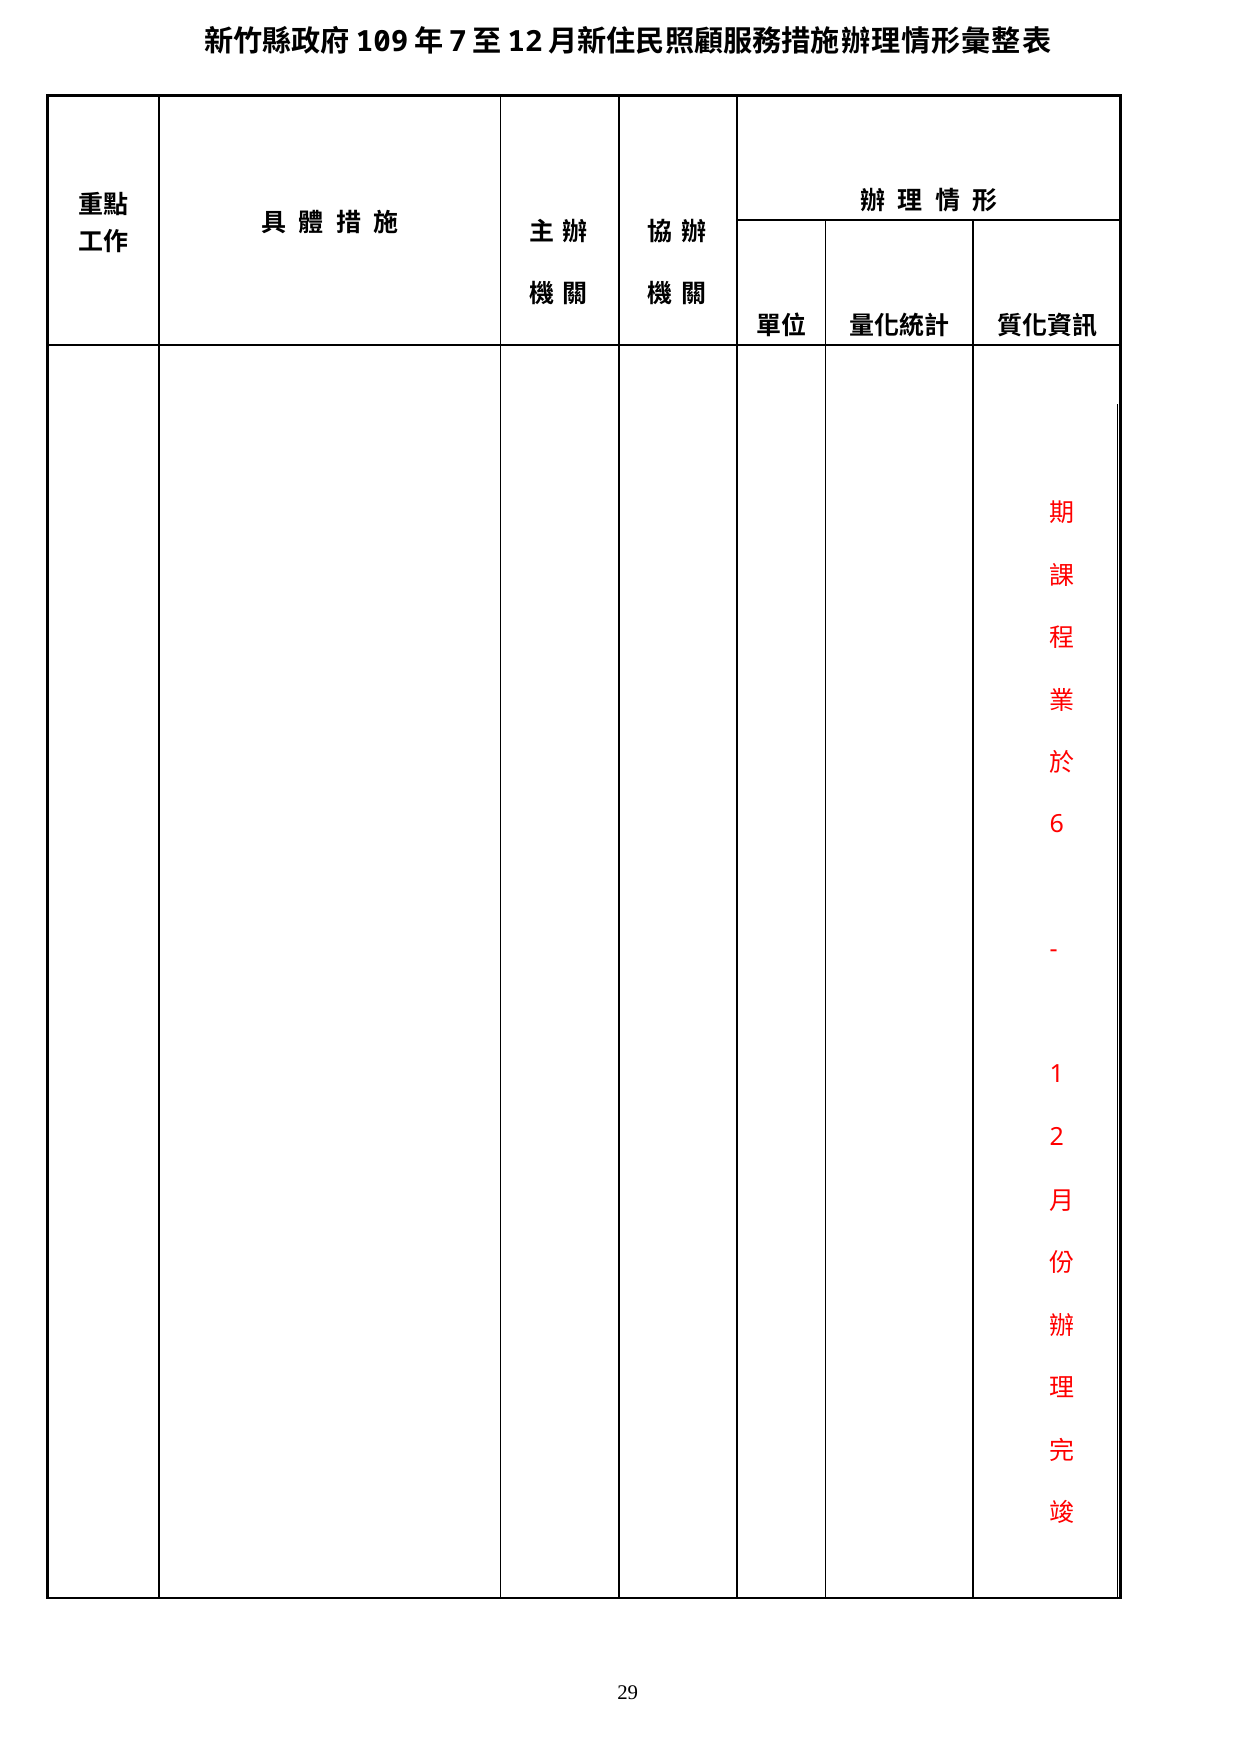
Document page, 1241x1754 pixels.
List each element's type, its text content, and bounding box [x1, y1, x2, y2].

table_cell [49, 346, 158, 1597]
table_header 重點工作 [49, 97, 158, 344]
table_header 協 辦 機 關 [620, 97, 736, 344]
table_header 具 體 措 施 [160, 97, 500, 344]
table_cell 期課程業於6 - 12月份辦理完竣 [974, 346, 1119, 1597]
table_header 主 辦 機 關 [501, 97, 618, 344]
table_header 辦 理 情 形 [738, 97, 1119, 219]
table_cell [160, 346, 500, 1597]
table_cell 質化資訊 [974, 221, 1119, 344]
table_cell [620, 346, 736, 1597]
table_cell [826, 346, 972, 1597]
table_cell 單位 [738, 221, 825, 344]
table_cell 量化統計 [826, 221, 972, 344]
table_cell [738, 346, 825, 1597]
table_cell [501, 346, 618, 1597]
